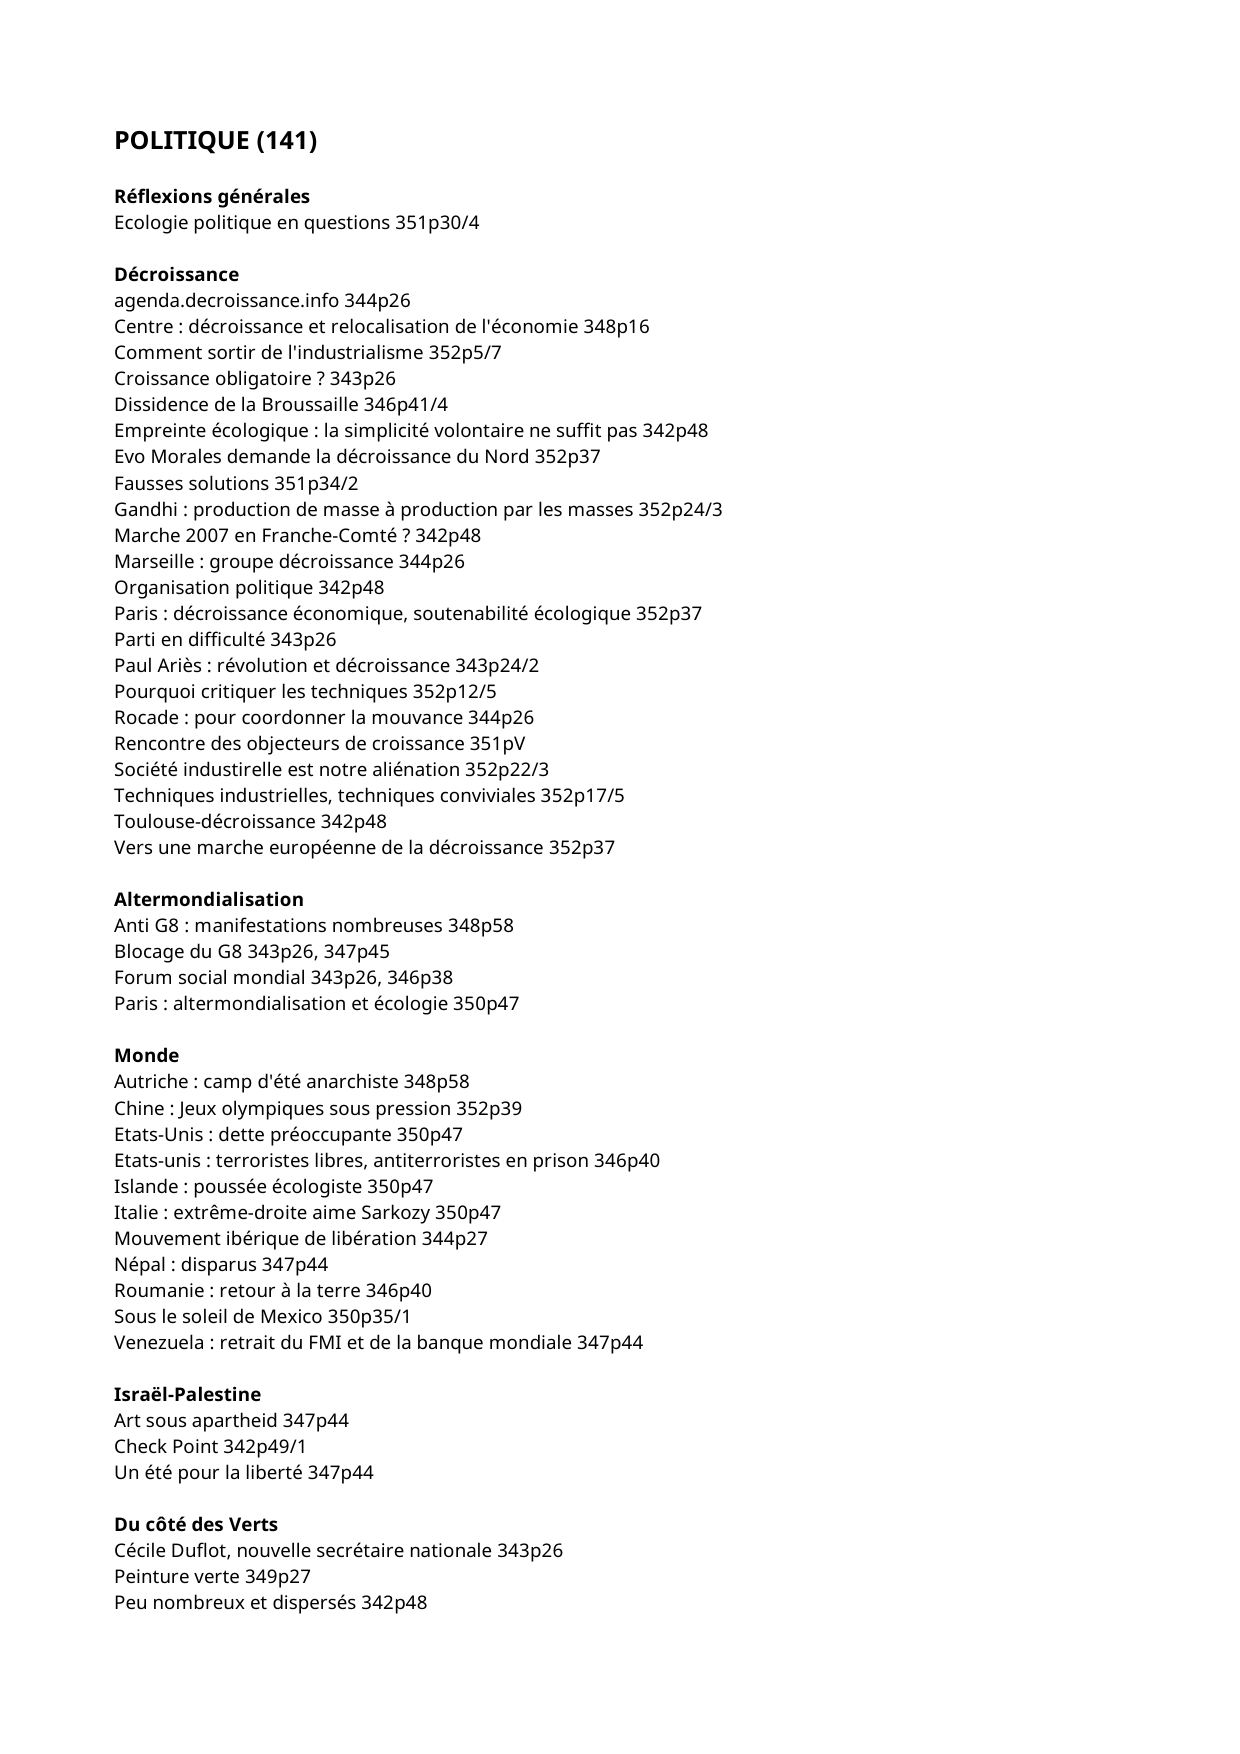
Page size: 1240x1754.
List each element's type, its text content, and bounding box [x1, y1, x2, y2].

text Croissance obligatoire ? 343p26 [114, 365, 1126, 391]
text Du côté des Verts [114, 1511, 1126, 1537]
text Art sous apartheid 347p44 [114, 1407, 1126, 1433]
text Rocade : pour coordonner la mouvance 344p26 [114, 704, 1126, 730]
text Peinture verte 349p27 [114, 1563, 1126, 1589]
text Un été pour la liberté 347p44 [114, 1459, 1126, 1485]
text Etats-unis : terroristes libres, antiterroristes en prison 346p40 [114, 1146, 1126, 1172]
text Altermondialisation [114, 886, 1126, 912]
text Evo Morales demande la décroissance du Nord 352p37 [114, 443, 1126, 469]
text Chine : Jeux olympiques sous pression 352p39 [114, 1094, 1126, 1120]
text Cécile Duflot, nouvelle secrétaire nationale 343p26 [114, 1537, 1126, 1563]
text Organisation politique 342p48 [114, 573, 1126, 599]
text Israël-Palestine [114, 1381, 1126, 1407]
text Islande : poussée écologiste 350p47 [114, 1172, 1126, 1198]
text Marche 2007 en Franche-Comté ? 342p48 [114, 521, 1126, 547]
text Peu nombreux et dispersés 342p48 [114, 1589, 1126, 1615]
text Société industirelle est notre aliénation 352p22/3 [114, 756, 1126, 782]
text agenda.decroissance.info 344p26 [114, 287, 1126, 313]
text Forum social mondial 343p26, 346p38 [114, 964, 1126, 990]
text Monde [114, 1042, 1126, 1068]
text Anti G8 : manifestations nombreuses 348p58 [114, 912, 1126, 938]
text Vers une marche européenne de la décroissance 352p37 [114, 834, 1126, 860]
text Mouvement ibérique de libération 344p27 [114, 1224, 1126, 1251]
text Ecologie politique en questions 351p30/4 [114, 209, 1126, 235]
text Décroissance [114, 261, 1126, 287]
text Gandhi : production de masse à production par les masses 352p24/3 [114, 495, 1126, 521]
text Blocage du G8 343p26, 347p45 [114, 938, 1126, 964]
text Centre : décroissance et relocalisation de l'économie 348p16 [114, 313, 1126, 339]
text Rencontre des objecteurs de croissance 351pV [114, 730, 1126, 756]
text Paris : altermondialisation et écologie 350p47 [114, 990, 1126, 1016]
text Sous le soleil de Mexico 350p35/1 [114, 1303, 1126, 1329]
text Empreinte écologique : la simplicité volontaire ne suffit pas 342p48 [114, 417, 1126, 443]
text Italie : extrême-droite aime Sarkozy 350p47 [114, 1198, 1126, 1224]
text Marseille : groupe décroissance 344p26 [114, 547, 1126, 573]
text Autriche : camp d'été anarchiste 348p58 [114, 1068, 1126, 1094]
text Parti en difficulté 343p26 [114, 626, 1126, 652]
text Etats-Unis : dette préoccupante 350p47 [114, 1120, 1126, 1146]
text Toulouse-décroissance 342p48 [114, 808, 1126, 834]
text Dissidence de la Broussaille 346p41/4 [114, 391, 1126, 417]
text Réflexions générales [114, 183, 1126, 209]
text Paul Ariès : révolution et décroissance 343p24/2 [114, 652, 1126, 678]
text Venezuela : retrait du FMI et de la banque mondiale 347p44 [114, 1329, 1126, 1355]
text Pourquoi critiquer les techniques 352p12/5 [114, 678, 1126, 704]
text Roumanie : retour à la terre 346p40 [114, 1277, 1126, 1303]
text Comment sortir de l'industrialisme 352p5/7 [114, 339, 1126, 365]
text Paris : décroissance économique, soutenabilité écologique 352p37 [114, 599, 1126, 626]
text POLITIQUE (141) [114, 123, 1126, 157]
text Techniques industrielles, techniques conviviales 352p17/5 [114, 782, 1126, 808]
text Népal : disparus 347p44 [114, 1251, 1126, 1277]
text Fausses solutions 351p34/2 [114, 469, 1126, 495]
text Check Point 342p49/1 [114, 1433, 1126, 1459]
